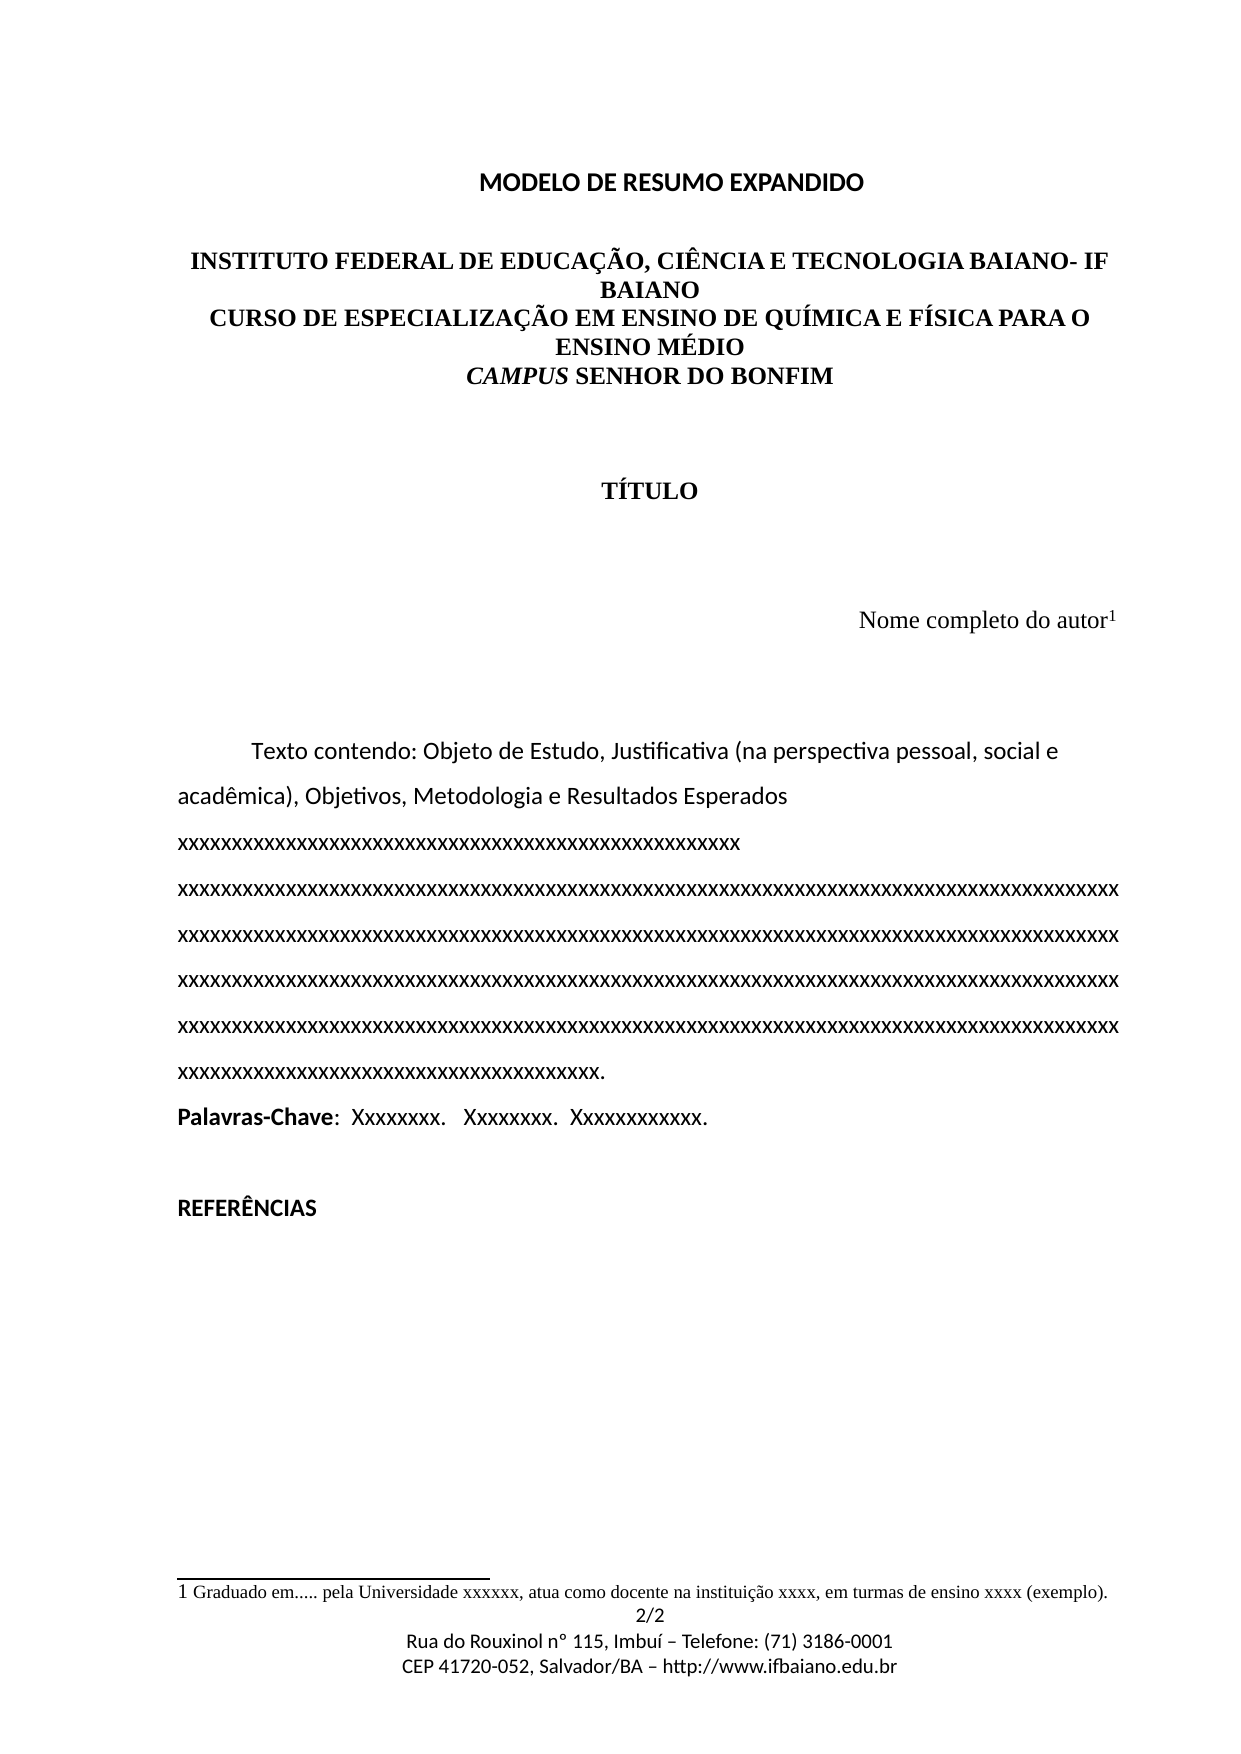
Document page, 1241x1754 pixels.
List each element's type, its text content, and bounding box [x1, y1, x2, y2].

text REFERÊNCIAS [177, 1192, 1122, 1223]
text Palavras-Chave: Xxxxxxxx. Xxxxxxxx. Xxxxxxxxxxxx. [177, 1101, 1122, 1131]
list Texto contendo: Objeto de Estudo, Justificativa (na perspectiva pessoal, social e acadêmica), Objetivos, Metodologia e Resultados Esperados xxxxxxxxxxxxxxxxxxxxxxxxxxxxxxxxxxxxxxxxxxxxxxxxxxxx xxxxxxxxxxxxxxxxxxxxxxxxxxxxxxxxxxxxxxxxxxxxxxxxxxxxxxxxxxxxxxxxxxxxxxxxxxxxxxxxxxxxxxxxxxxxxxxxxxxxxxxxxxxxxxxxxxxxxxxxxxxxxxxxxxxxxxxxxxxxxxxxxxxxxxxxxxxxxxxxxxxxxxxxxxxxxxxxxxxxxxxxxxxxxxxxxxxxxxxxxxxxxxxxxxxxxxxxxxxxxxxxxxxxxxxxxxxxxxxxxxxxxxxxxxxxxxxxxxxxxxxxxxxxxxxxxxxxxxxxxxxxxxxxxxxxxxxxxxxxxxxxxxxxxxxxxxxxxxxxxxxxxxxxxxxxxxxxxxxxxxxxxxxxxxxxxxxxxxxxxxxxxxxxxxxxxxxxxxxxxxxxxxx. [177, 735, 1122, 1085]
list MODELO DE RESUMO EXPANDIDO [221, 165, 1122, 198]
text Nome completo do autor [177, 605, 1122, 634]
text INSTITUTO FEDERAL DE EDUCAÇÃO, CIÊNCIA E TECNOLOGIA BAIANO- IF BAIANO [177, 246, 1122, 303]
text CAMPUS SENHOR DO BONFIM [177, 361, 1122, 390]
text Graduado em..... pela Universidade xxxxxx, atua como docente na instituição xxxx, em turmas de ensino xxxx (exemplo). [177, 1579, 1122, 1603]
text CURSO DE ESPECIALIZAÇÃO EM ENSINO DE QUÍMICA E FÍSICA PARA O ENSINO MÉDIO [177, 303, 1122, 361]
text TÍTULO [177, 476, 1122, 505]
